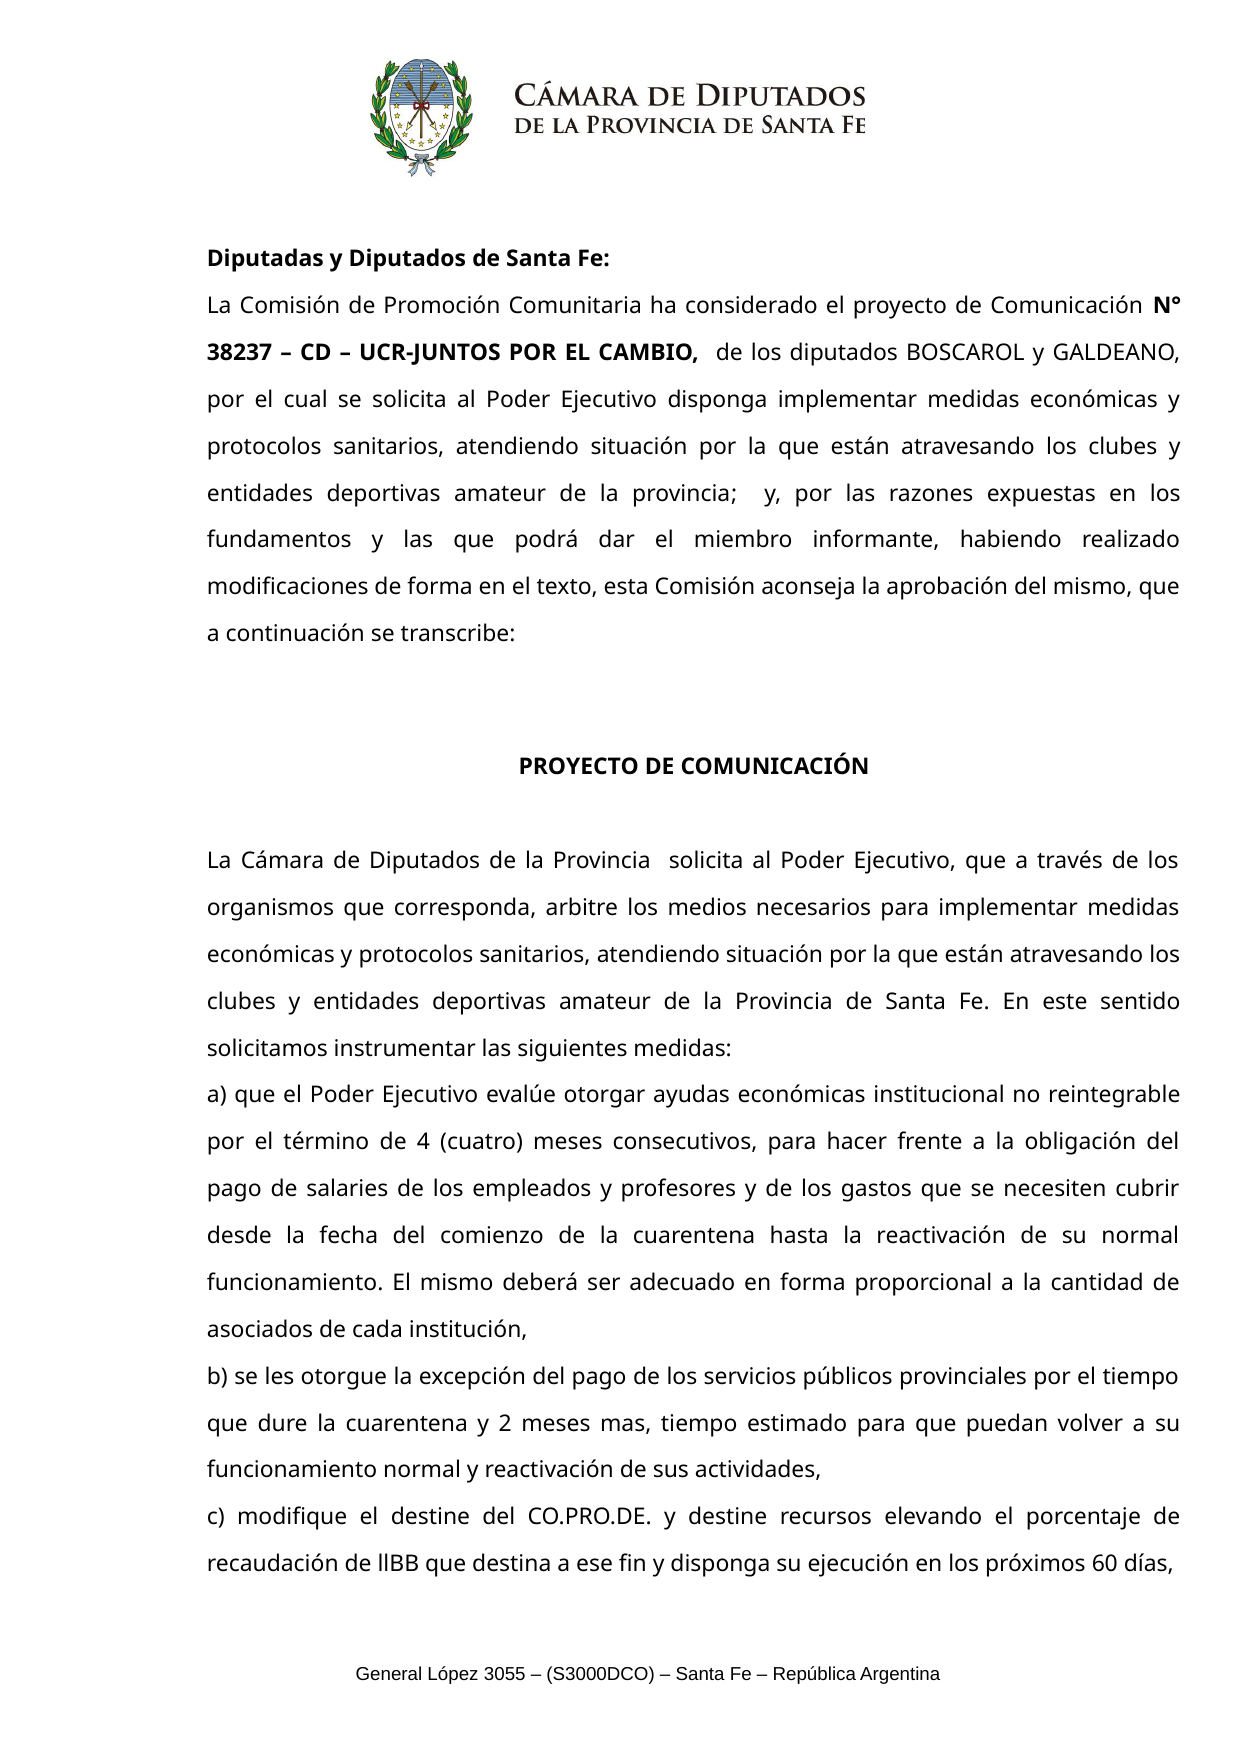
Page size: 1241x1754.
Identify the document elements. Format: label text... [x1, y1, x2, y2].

text PROYECTO DE COMUNICACIÓN [207, 750, 1181, 782]
text c) modifique el destine del CO.PRO.DE. y destine recursos elevando el porcentaje de recaudación de llBB que destina a ese fin y disponga su ejecución en los próximos 60 días, [207, 1500, 1181, 1578]
text La Comisión de Promoción Comunitaria ha considerado el proyecto de Comunicación N° 38237 – CD – UCR-JUNTOS POR EL CAMBIO, de los diputados BOSCAROL y GALDEANO, por el cual se solicita al Poder Ejecutivo disponga implementar medidas económicas y protocolos sanitarios, atendiendo situación por la que están atravesando los clubes y entidades deportivas amateur de la provincia; y, por las razones expuestas en los fundamentos y las que podrá dar el miembro informante, habiendo realizado modificaciones de forma en el texto, esta Comisión aconseja la aprobación del mismo, que a continuación se transcribe: [207, 289, 1181, 648]
text La Cámara de Diputados de la Provincia solicita al Poder Ejecutivo, que a través de los organismos que corresponda, arbitre los medios necesarios para implementar medidas económicas y protocolos sanitarios, atendiendo situación por la que están atravesando los clubes y entidades deportivas amateur de la Provincia de Santa Fe. En este sentido solicitamos instrumentar las siguientes medidas: [207, 844, 1181, 1063]
text Diputadas y Diputados de Santa Fe: [207, 242, 1181, 273]
text a) que el Poder Ejecutivo evalúe otorgar ayudas económicas institucional no reintegrable por el término de 4 (cuatro) meses consecutivos, para hacer frente a la obligación del pago de salaries de los empleados y profesores y de los gastos que se necesiten cubrir desde la fecha del comienzo de la cuarentena hasta la reactivación de su normal funcionamiento. El mismo deberá ser adecuado en forma proporcional a la cantidad de asociados de cada institución, [207, 1078, 1181, 1344]
picture [370, 59, 866, 181]
text b) se les otorgue la excepción del pago de los servicios públicos provinciales por el tiempo que dure la cuarentena y 2 meses mas, tiempo estimado para que puedan volver a su funcionamiento normal y reactivación de sus actividades, [207, 1360, 1181, 1485]
